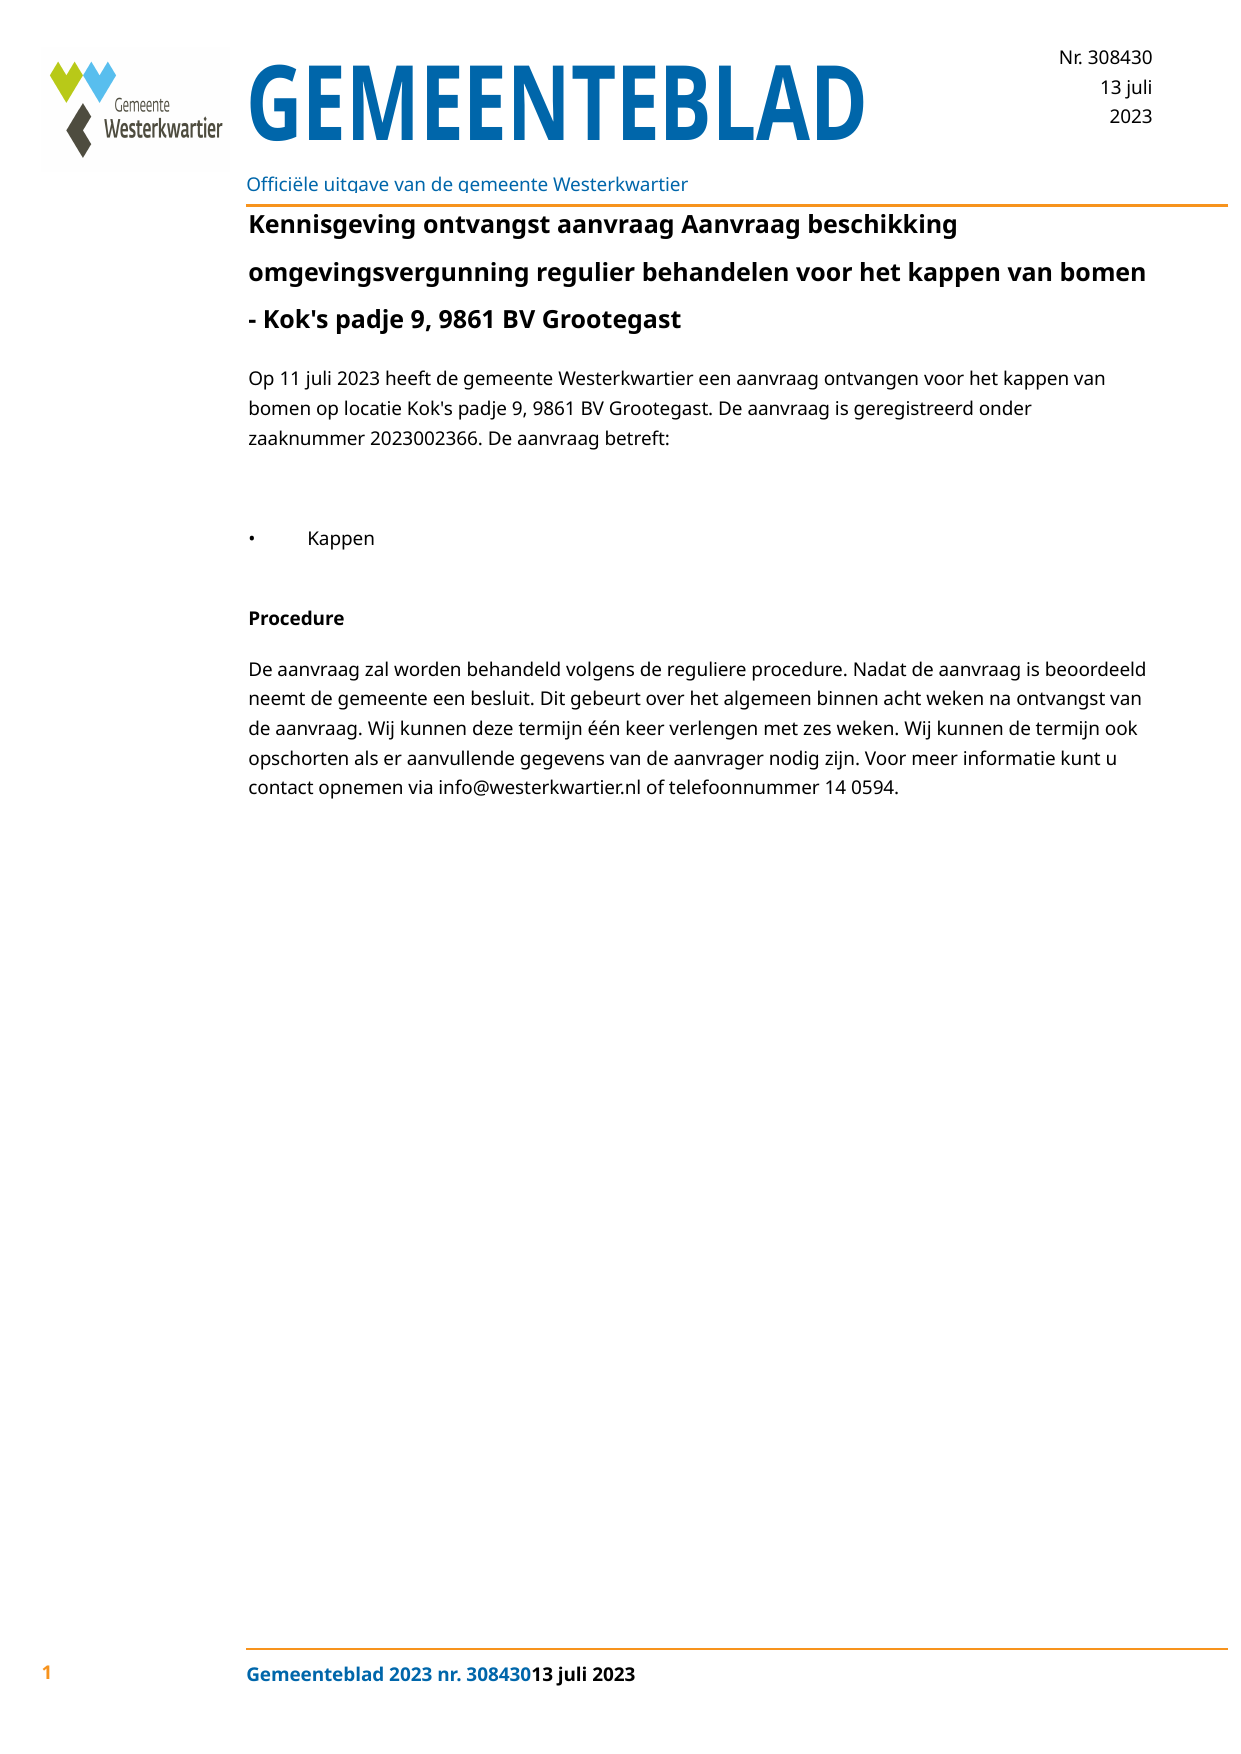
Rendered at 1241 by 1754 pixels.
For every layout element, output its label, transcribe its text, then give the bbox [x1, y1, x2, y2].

text De aanvraag zal worden behandeld volgens de reguliere procedure. Nadat de aanvraag is beoordeeld neemt de gemeente een besluit. Dit gebeurt over het algemeen binnen acht weken na ontvangst van de aanvraag. Wij kunnen deze termijn één keer verlengen met zes weken. Wij kunnen de termijn ook opschorten als er aanvullende gegevens van de aanvrager nodig zijn. Voor meer informatie kunt u contact opnemen via info@westerkwartier.nl of telefoonnummer 14 0594. [248, 656, 1152, 800]
list Kappen [248, 526, 1152, 551]
text Kennisgeving ontvangst aanvraag Aanvraag beschikking omgevingsvergunning regulier behandelen voor het kappen van bomen - Kok's padje 9, 9861 BV Grootegast [248, 207, 1152, 336]
picture [41, 47, 231, 172]
text Op 11 juli 2023 heeft de gemeente Westerkwartier een aanvraag ontvangen voor het kappen van bomen op locatie Kok's padje 9, 9861 BV Grootegast. De aanvraag is geregistreerd onder zaaknummer 2023002366. De aanvraag betreft: [248, 366, 1152, 450]
text Procedure [248, 606, 1152, 631]
